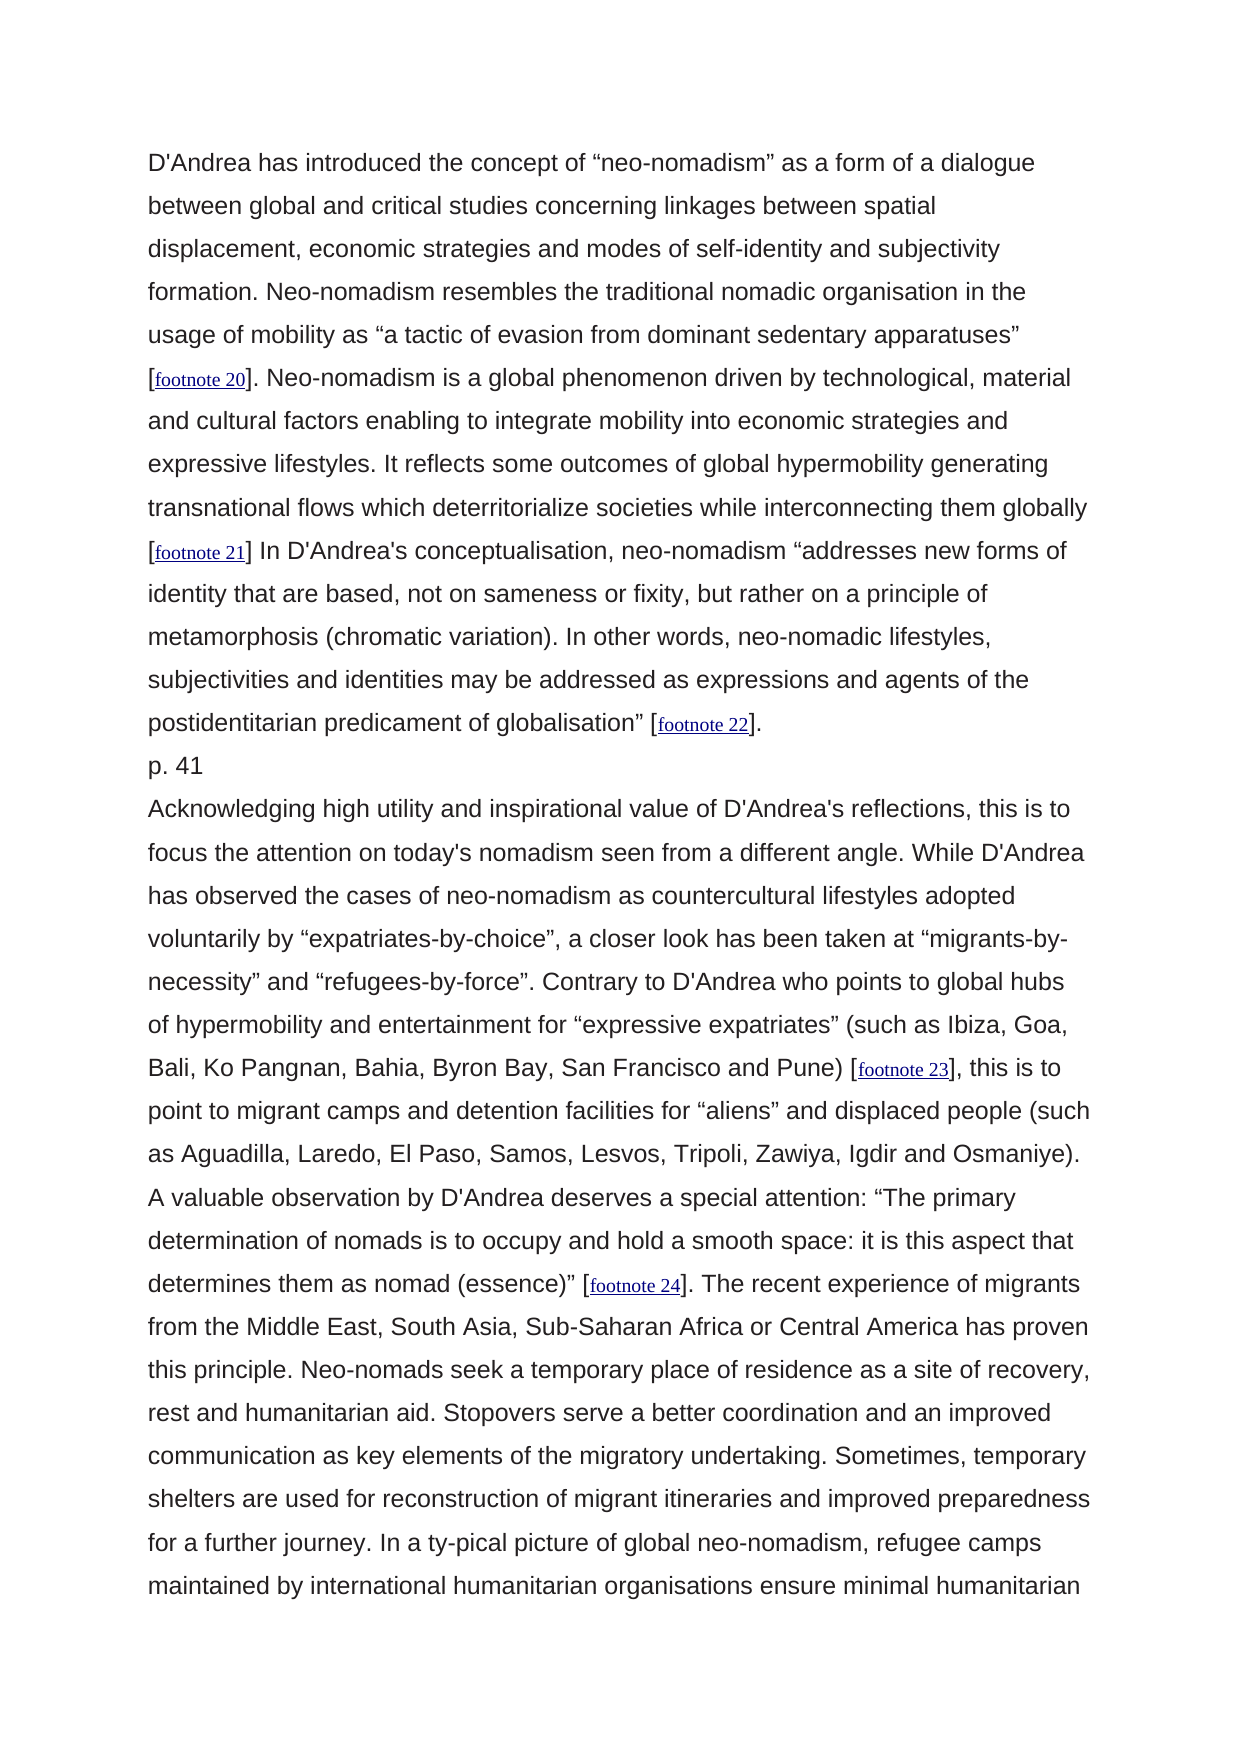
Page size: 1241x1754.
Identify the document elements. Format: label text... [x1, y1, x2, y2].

text D'Andrea has introduced the concept of “neo-nomadism” as a form of a dialogue between global and critical studies concerning linkages between spatial displacement, economic strategies and modes of self-identity and subjectivity formation. Neo-nomadism resembles the traditional nomadic organisation in the usage of mobility as “a tactic of evasion from dominant sedentary apparatuses” [footnote 20]. Neo-nomadism is a global phenomenon driven by technological, material and cultural factors enabling to integrate mobility into economic strategies and expressive lifestyles. It reflects some outcomes of global hypermobility generating transnational flows which deterritorialize societies while interconnecting them globally [footnote 21] In D'Andrea's conceptualisation, neo-nomadism “addresses new forms of identity that are based, not on sameness or fixity, but rather on a principle of metamorphosis (chromatic variation). In other words, neo-nomadic lifestyles, subjectivities and identities may be addressed as expressions and agents of the postidentitarian predicament of globalisation” [footnote 22]. [148, 148, 1093, 737]
text Acknowledging high utility and inspirational value of D'Andrea's reflections, this is to focus the attention on today's nomadism seen from a different angle. While D'Andrea has observed the cases of neo-nomadism as countercultural lifestyles adopted voluntarily by “expatriates-by-choice”, a closer look has been taken at “migrants-by-necessity” and “refugees-by-force”. Contrary to D'Andrea who points to global hubs of hypermobility and entertainment for “expressive expatriates” (such as Ibiza, Goa, Bali, Ko Pangnan, Bahia, Byron Bay, San Francisco and Pune) [footnote 23], this is to point to migrant camps and detention facilities for “aliens” and displaced people (such as Aguadilla, Laredo, El Paso, Samos, Lesvos, Tripoli, Zawiya, Igdir and Osmaniye). A valuable observation by D'Andrea deserves a special attention: “The primary determination of nomads is to occupy and hold a smooth space: it is this aspect that determines them as nomad (essence)” [footnote 24]. The recent experience of migrants from the Middle East, South Asia, Sub-Saharan Africa or Central America has proven this principle. Neo-nomads seek a temporary place of residence as a site of recovery, rest and humanitarian aid. Stopovers serve a better coordination and an improved communication as key elements of the migratory undertaking. Sometimes, temporary shelters are used for reconstruction of migrant itineraries and improved preparedness for a further journey. In a ty-pical picture of global neo-nomadism, refugee camps maintained by international humanitarian organisations ensure minimal humanitarian [148, 794, 1093, 1599]
text p. 41 [148, 751, 1093, 780]
